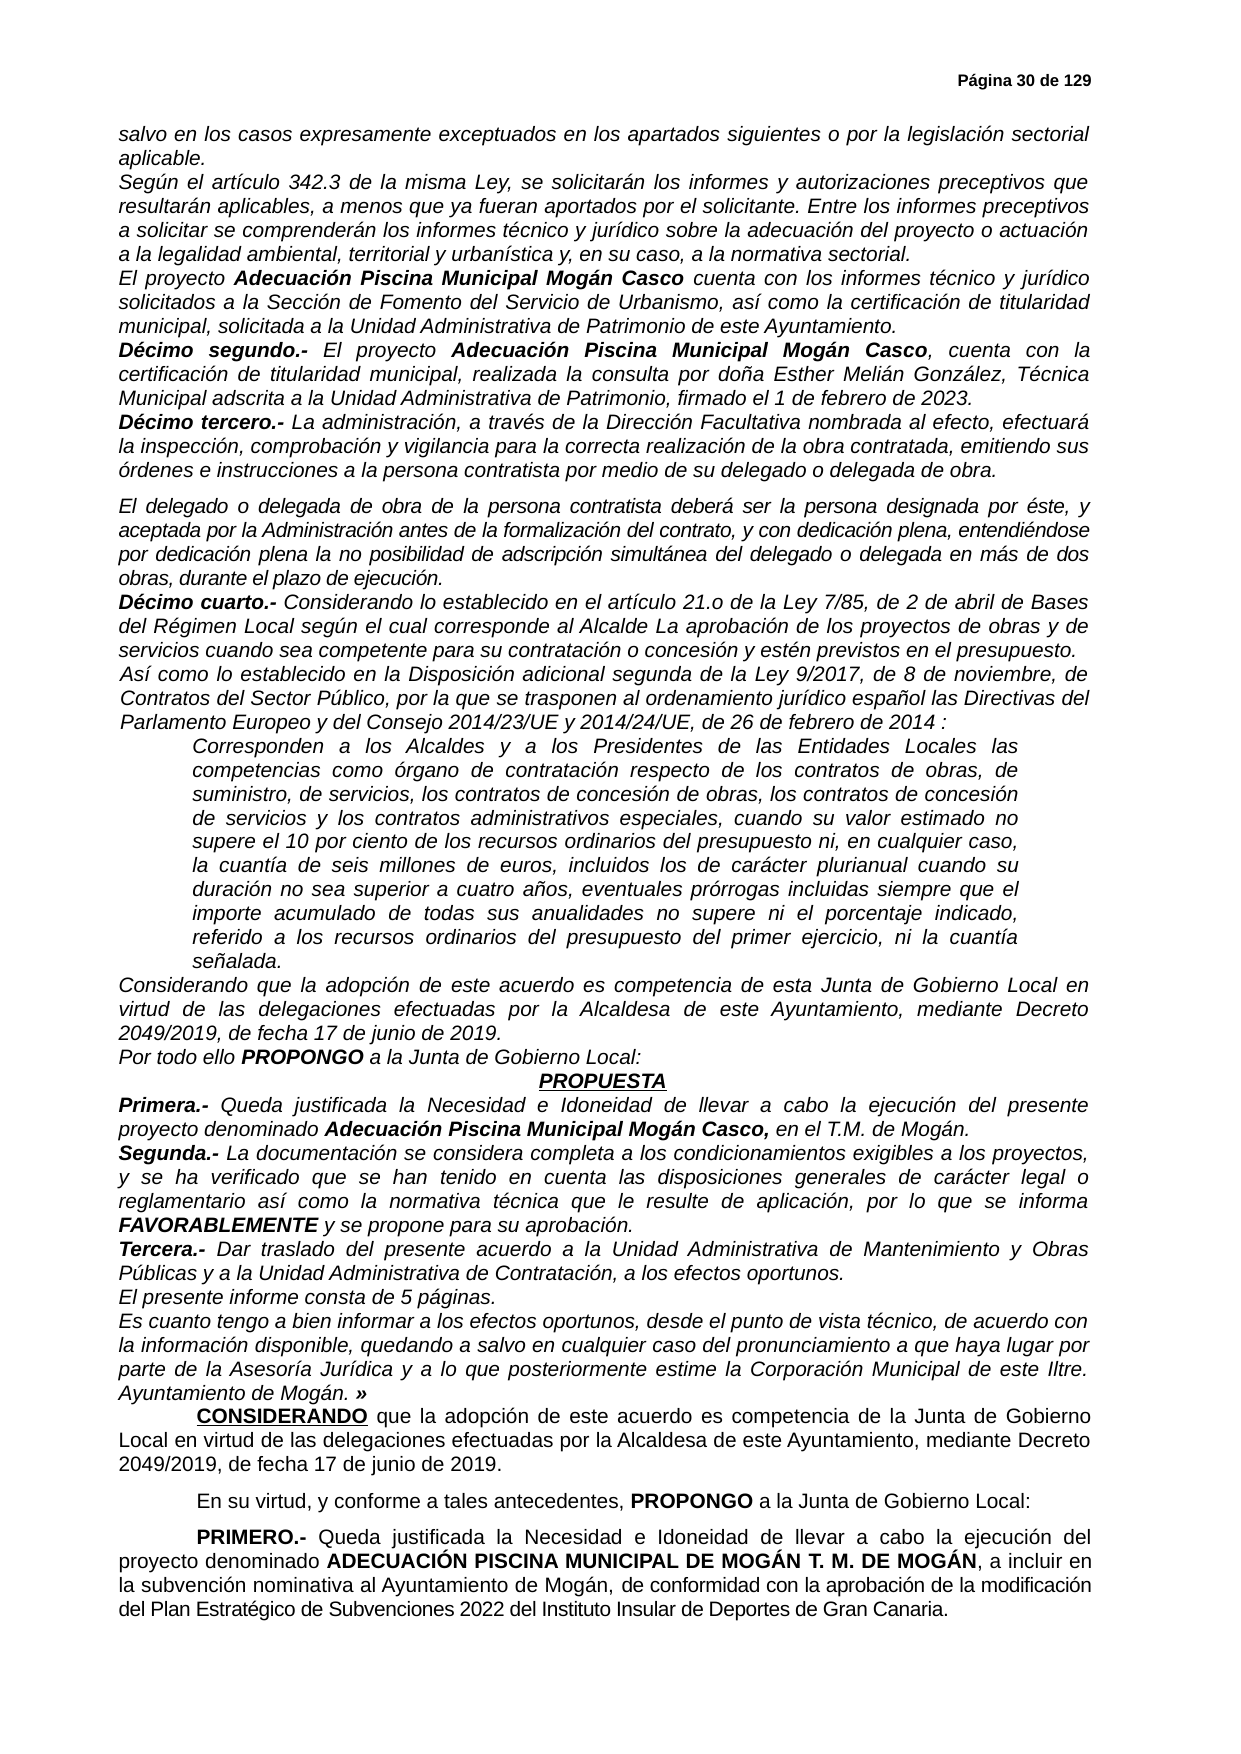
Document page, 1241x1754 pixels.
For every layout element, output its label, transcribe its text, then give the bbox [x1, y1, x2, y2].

text salvo en los casos expresamente exceptuados en los apartados siguientes o por la legislación sectorial aplicable. [118, 122, 1092, 170]
text Décimo segundo.- El proyecto Adecuación Piscina Municipal Mogán Casco, cuenta con la certificación de titularidad municipal, realizada la consulta por doña Esther Melián González, Técnica Municipal adscrita a la Unidad Administrativa de Patrimonio, firmado el 1 de febrero de 2023. [118, 338, 1092, 409]
text Décimo cuarto.- Considerando lo establecido en el artículo 21.o de la Ley 7/85, de 2 de abril de Bases del Régimen Local según el cual corresponde al Alcalde La aprobación de los proyectos de obras y de servicios cuando sea competente para su contratación o concesión y estén previstos en el presupuesto. [118, 590, 1092, 662]
text El proyecto Adecuación Piscina Municipal Mogán Casco cuenta con los informes técnico y jurídico solicitados a la Sección de Fomento del Servicio de Urbanismo, así como la certificación de titularidad municipal, solicitada a la Unidad Administrativa de Patrimonio de este Ayuntamiento. [118, 266, 1092, 338]
text El delegado o delegada de obra de la persona contratista deberá ser la persona designada por éste, y aceptada por la Administración antes de la formalización del contrato, y con dedicación plena, entendiéndose por dedicación plena la no posibilidad de adscripción simultánea del delegado o delegada en más de dos obras, durante el plazo de ejecución. [118, 494, 1092, 590]
text PRIMERO.- Queda justificada la Necesidad e Idoneidad de llevar a cabo la ejecución del proyecto denominado ADECUACIÓN PISCINA MUNICIPAL DE MOGÁN T. M. DE MOGÁN, a incluir en la subvención nominativa al Ayuntamiento de Mogán, de conformidad con la aprobación de la modificación del Plan Estratégico de Subvenciones 2022 del Instituto Insular de Deportes de Gran Canaria. [118, 1525, 1092, 1621]
text Considerando que la adopción de este acuerdo es competencia de esta Junta de Gobierno Local en virtud de las delegaciones efectuadas por la Alcaldesa de este Ayuntamiento, mediante Decreto 2049/2019, de fecha 17 de junio de 2019. [118, 973, 1092, 1045]
text Así como lo establecido en la Disposición adicional segunda de la Ley 9/2017, de 8 de noviembre, de Contratos del Sector Público, por la que se trasponen al ordenamiento jurídico español las Directivas del Parlamento Europeo y del Consejo 2014/23/UE y 2014/24/UE, de 26 de febrero de 2014 : [120, 662, 1092, 733]
text Por todo ello PROPONGO a la Junta de Gobierno Local: [118, 1045, 1092, 1069]
text Décimo tercero.- La administración, a través de la Dirección Facultativa nombrada al efecto, efectuará la inspección, comprobación y vigilancia para la correcta realización de la obra contratada, emitiendo sus órdenes e instrucciones a la persona contratista por medio de su delegado o delegada de obra. [118, 409, 1092, 481]
text PROPUESTA [118, 1069, 1092, 1093]
text Según el artículo 342.3 de la misma Ley, se solicitarán los informes y autorizaciones preceptivos que resultarán aplicables, a menos que ya fueran aportados por el solicitante. Entre los informes preceptivos a solicitar se comprenderán los informes técnico y jurídico sobre la adecuación del proyecto o actuación a la legalidad ambiental, territorial y urbanística y, en su caso, a la normativa sectorial. [118, 170, 1092, 266]
text Es cuanto tengo a bien informar a los efectos oportunos, desde el punto de vista técnico, de acuerdo con la información disponible, quedando a salvo en cualquier caso del pronunciamiento a que haya lugar por parte de la Asesoría Jurídica y a lo que posteriormente estime la Corporación Municipal de este Iltre. Ayuntamiento de Mogán. » [118, 1308, 1092, 1404]
text El presente informe consta de 5 páginas. [118, 1284, 1092, 1308]
text En su virtud, y conforme a tales antecedentes, PROPONGO a la Junta de Gobierno Local: [118, 1489, 1092, 1513]
text CONSIDERANDO que la adopción de este acuerdo es competencia de la Junta de Gobierno Local en virtud de las delegaciones efectuadas por la Alcaldesa de este Ayuntamiento, mediante Decreto 2049/2019, de fecha 17 de junio de 2019. [118, 1404, 1092, 1476]
text Tercera.- Dar traslado del presente acuerdo a la Unidad Administrativa de Mantenimiento y Obras Públicas y a la Unidad Administrativa de Contratación, a los efectos oportunos. [118, 1237, 1092, 1284]
text Primera.- Queda justificada la Necesidad e Idoneidad de llevar a cabo la ejecución del presente proyecto denominado Adecuación Piscina Municipal Mogán Casco, en el T.M. de Mogán. [118, 1093, 1092, 1141]
text Corresponden a los Alcaldes y a los Presidentes de las Entidades Locales las competencias como órgano de contratación respecto de los contratos de obras, de suministro, de servicios, los contratos de concesión de obras, los contratos de concesión de servicios y los contratos administrativos especiales, cuando su valor estimado no supere el 10 por ciento de los recursos ordinarios del presupuesto ni, en cualquier caso, la cuantía de seis millones de euros, incluidos los de carácter plurianual cuando su duración no sea superior a cuatro años, eventuales prórrogas incluidas siempre que el importe acumulado de todas sus anualidades no supere ni el porcentaje indicado, referido a los recursos ordinarios del presupuesto del primer ejercicio, ni la cuantía señalada. [192, 733, 1022, 973]
text Segunda.- La documentación se considera completa a los condicionamientos exigibles a los proyectos, y se ha verificado que se han tenido en cuenta las disposiciones generales de carácter legal o reglamentario así como la normativa técnica que le resulte de aplicación, por lo que se informa FAVORABLEMENTE y se propone para su aprobación. [118, 1141, 1092, 1237]
